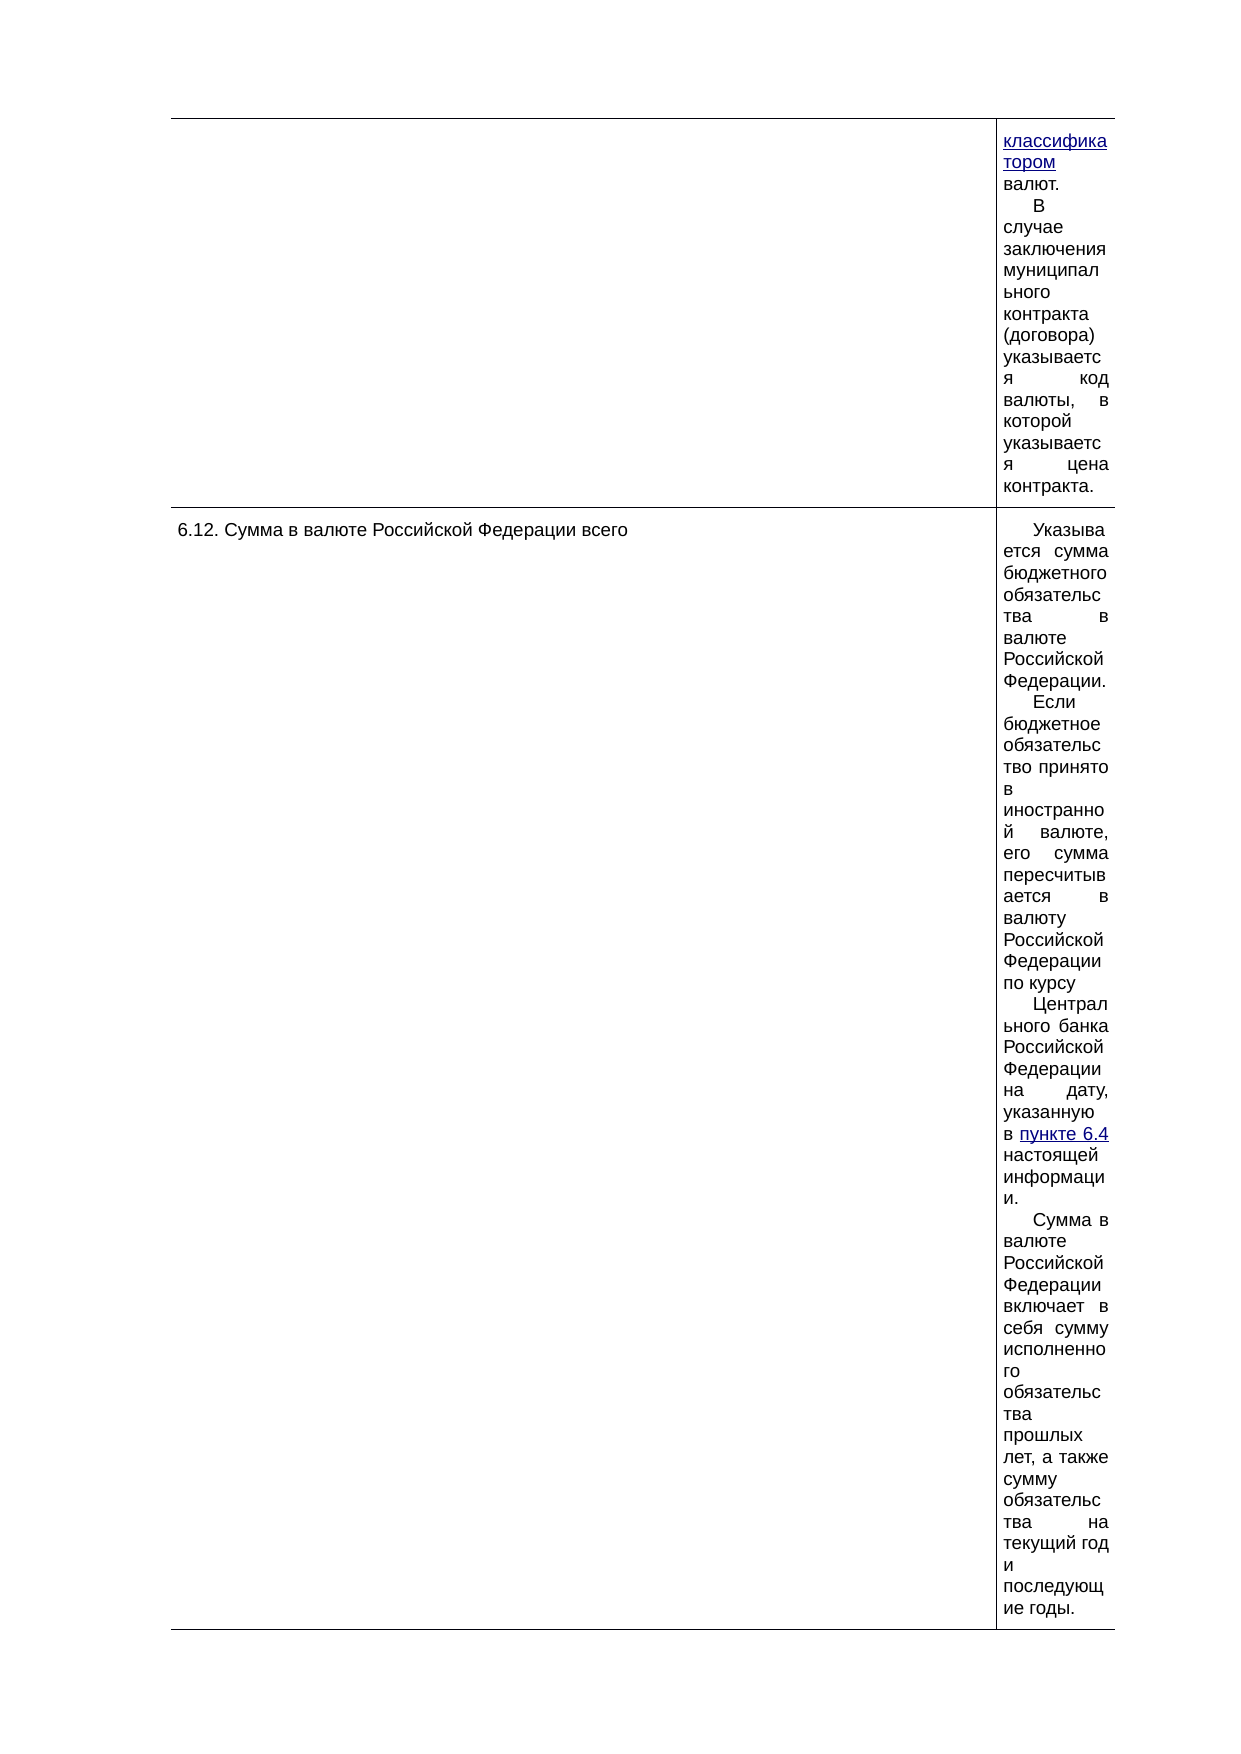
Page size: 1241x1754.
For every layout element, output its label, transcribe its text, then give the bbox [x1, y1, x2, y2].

table_cell [171, 119, 996, 507]
table_cell 6.12. Сумма в валюте Российской Федерации всего [171, 508, 996, 1629]
table_cell классификатором валют. В случае заключения муниципального контракта (договора) указывается код валюты, в которой указывается цена контракта. [997, 119, 1115, 507]
table_cell Указывается сумма бюджетного обязательства в валюте Российской Федерации. Если бюджетное обязательство принято в иностранной валюте, его сумма пересчитывается в валюту Российской Федерации по курсу Центрального банка Российской Федерации на дату, указанную в пункте 6.4 настоящей информации. Сумма в валюте Российской Федерации включает в себя сумму исполненного обязательства прошлых лет, а также сумму обязательства на текущий год и последующие годы. [997, 508, 1115, 1629]
